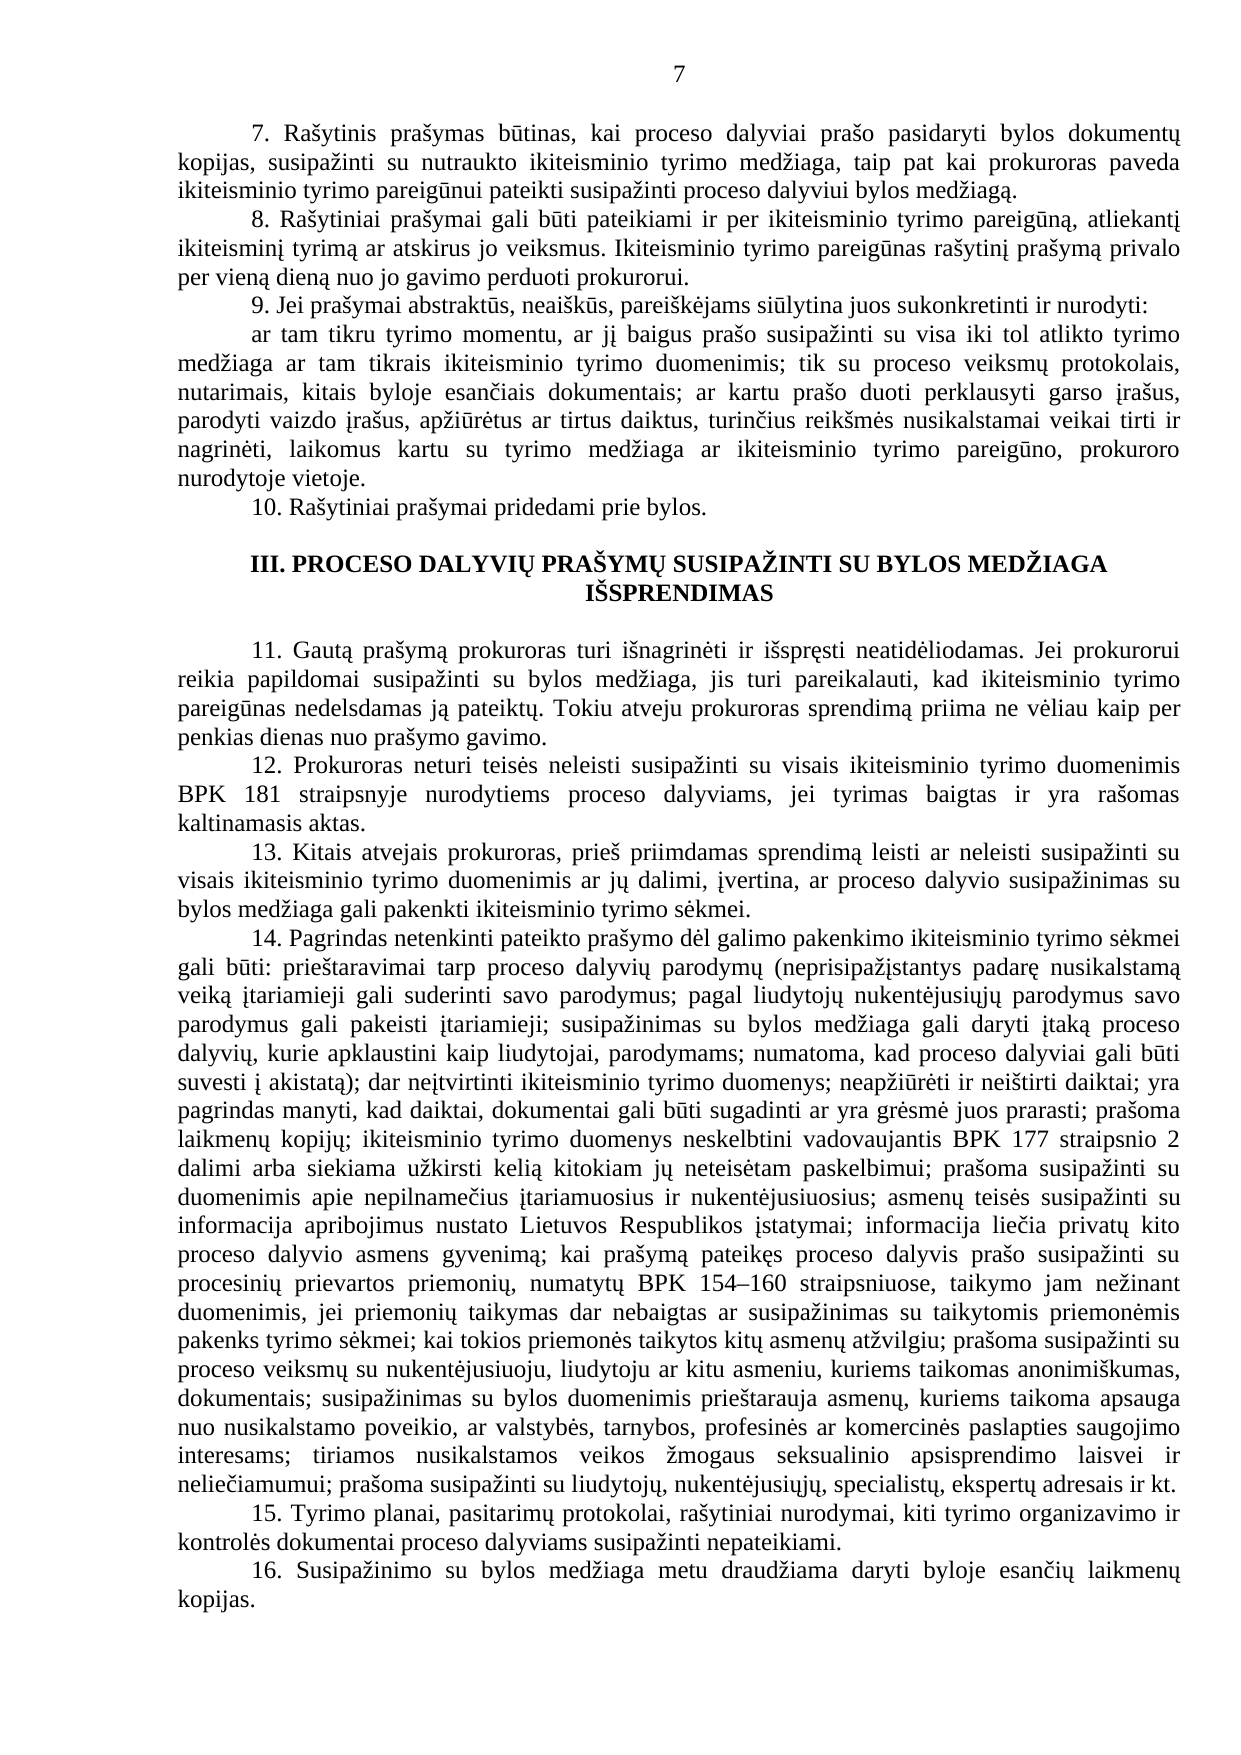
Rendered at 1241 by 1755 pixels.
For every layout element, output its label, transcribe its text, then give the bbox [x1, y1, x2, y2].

text 14. Pagrindas netenkinti pateikto prašymo dėl galimo pakenkimo ikiteisminio tyrimo sėkmei gali būti: prieštaravimai tarp proceso dalyvių parodymų (neprisipažįstantys padarę nusikalstamą veiką įtariamieji gali suderinti savo parodymus; pagal liudytojų nukentėjusiųjų parodymus savo parodymus gali pakeisti įtariamieji; susipažinimas su bylos medžiaga gali daryti įtaką proceso dalyvių, kurie apklaustini kaip liudytojai, parodymams; numatoma, kad proceso dalyviai gali būti suvesti į akistatą); dar neįtvirtinti ikiteisminio tyrimo duomenys; neapžiūrėti ir neištirti daiktai; yra pagrindas manyti, kad daiktai, dokumentai gali būti sugadinti ar yra grėsmė juos prarasti; prašoma laikmenų kopijų; ikiteisminio tyrimo duomenys neskelbtini vadovaujantis BPK 177 straipsnio 2 dalimi arba siekiama užkirsti kelią kitokiam jų neteisėtam paskelbimui; prašoma susipažinti su duomenimis apie nepilnamečius įtariamuosius ir nukentėjusiuosius; asmenų teisės susipažinti su informacija apribojimus nustato Lietuvos Respublikos įstatymai; informacija liečia privatų kito proceso dalyvio asmens gyvenimą; kai prašymą pateikęs proceso dalyvis prašo susipažinti su procesinių prievartos priemonių, numatytų BPK 154–160 straipsniuose, taikymo jam nežinant duomenimis, jei priemonių taikymas dar nebaigtas ar susipažinimas su taikytomis priemonėmis pakenks tyrimo sėkmei; kai tokios priemonės taikytos kitų asmenų atžvilgiu; prašoma susipažinti su proceso veiksmų su nukentėjusiuoju, liudytoju ar kitu asmeniu, kuriems taikomas anonimiškumas, dokumentais; susipažinimas su bylos duomenimis prieštarauja asmenų, kuriems taikoma apsauga nuo nusikalstamo poveikio, ar valstybės, tarnybos, profesinės ar komercinės paslapties saugojimo interesams; tiriamos nusikalstamos veikos žmogaus seksualinio apsisprendimo laisvei ir neliečiamumui; prašoma susipažinti su liudytojų, nukentėjusiųjų, specialistų, ekspertų adresais ir kt. [177, 923, 1181, 1498]
text 16. Susipažinimo su bylos medžiaga metu draudžiama daryti byloje esančių laikmenų kopijas. [177, 1556, 1181, 1613]
text 13. Kitais atvejais prokuroras, prieš priimdamas sprendimą leisti ar neleisti susipažinti su visais ikiteisminio tyrimo duomenimis ar jų dalimi, įvertina, ar proceso dalyvio susipažinimas su bylos medžiaga gali pakenkti ikiteisminio tyrimo sėkmei. [177, 837, 1181, 923]
text III. PROCESO DALYVIŲ PRAŠYMŲ SUSIPAŽINTI SU BYLOS MEDŽIAGA IŠSPRENDIMAS [177, 549, 1181, 607]
text 7. Rašytinis prašymas būtinas, kai proceso dalyviai prašo pasidaryti bylos dokumentų kopijas, susipažinti su nutraukto ikiteisminio tyrimo medžiaga, taip pat kai prokuroras paveda ikiteisminio tyrimo pareigūnui pateikti susipažinti proceso dalyviui bylos medžiagą. [177, 118, 1181, 204]
text 11. Gautą prašymą prokuroras turi išnagrinėti ir išspręsti neatidėliodamas. Jei prokurorui reikia papildomai susipažinti su bylos medžiaga, jis turi pareikalauti, kad ikiteisminio tyrimo pareigūnas nedelsdamas ją pateiktų. Tokiu atveju prokuroras sprendimą priima ne vėliau kaip per penkias dienas nuo prašymo gavimo. [177, 636, 1181, 751]
text 10. Rašytiniai prašymai pridedami prie bylos. [177, 492, 1181, 521]
text 12. Prokuroras neturi teisės neleisti susipažinti su visais ikiteisminio tyrimo duomenimis BPK 181 straipsnyje nurodytiems proceso dalyviams, jei tyrimas baigtas ir yra rašomas kaltinamasis aktas. [177, 751, 1181, 837]
text 9. Jei prašymai abstraktūs, neaiškūs, pareiškėjams siūlytina juos sukonkretinti ir nurodyti: [177, 291, 1181, 319]
text 15. Tyrimo planai, pasitarimų protokolai, rašytiniai nurodymai, kiti tyrimo organizavimo ir kontrolės dokumentai proceso dalyviams susipažinti nepateikiami. [177, 1498, 1181, 1556]
text 8. Rašytiniai prašymai gali būti pateikiami ir per ikiteisminio tyrimo pareigūną, atliekantį ikiteisminį tyrimą ar atskirus jo veiksmus. Ikiteisminio tyrimo pareigūnas rašytinį prašymą privalo per vieną dieną nuo jo gavimo perduoti prokurorui. [177, 204, 1181, 291]
text ar tam tikru tyrimo momentu, ar jį baigus prašo susipažinti su visa iki tol atlikto tyrimo medžiaga ar tam tikrais ikiteisminio tyrimo duomenimis; tik su proceso veiksmų protokolais, nutarimais, kitais byloje esančiais dokumentais; ar kartu prašo duoti perklausyti garso įrašus, parodyti vaizdo įrašus, apžiūrėtus ar tirtus daiktus, turinčius reikšmės nusikalstamai veikai tirti ir nagrinėti, laikomus kartu su tyrimo medžiaga ar ikiteisminio tyrimo pareigūno, prokuroro nurodytoje vietoje. [177, 319, 1181, 492]
